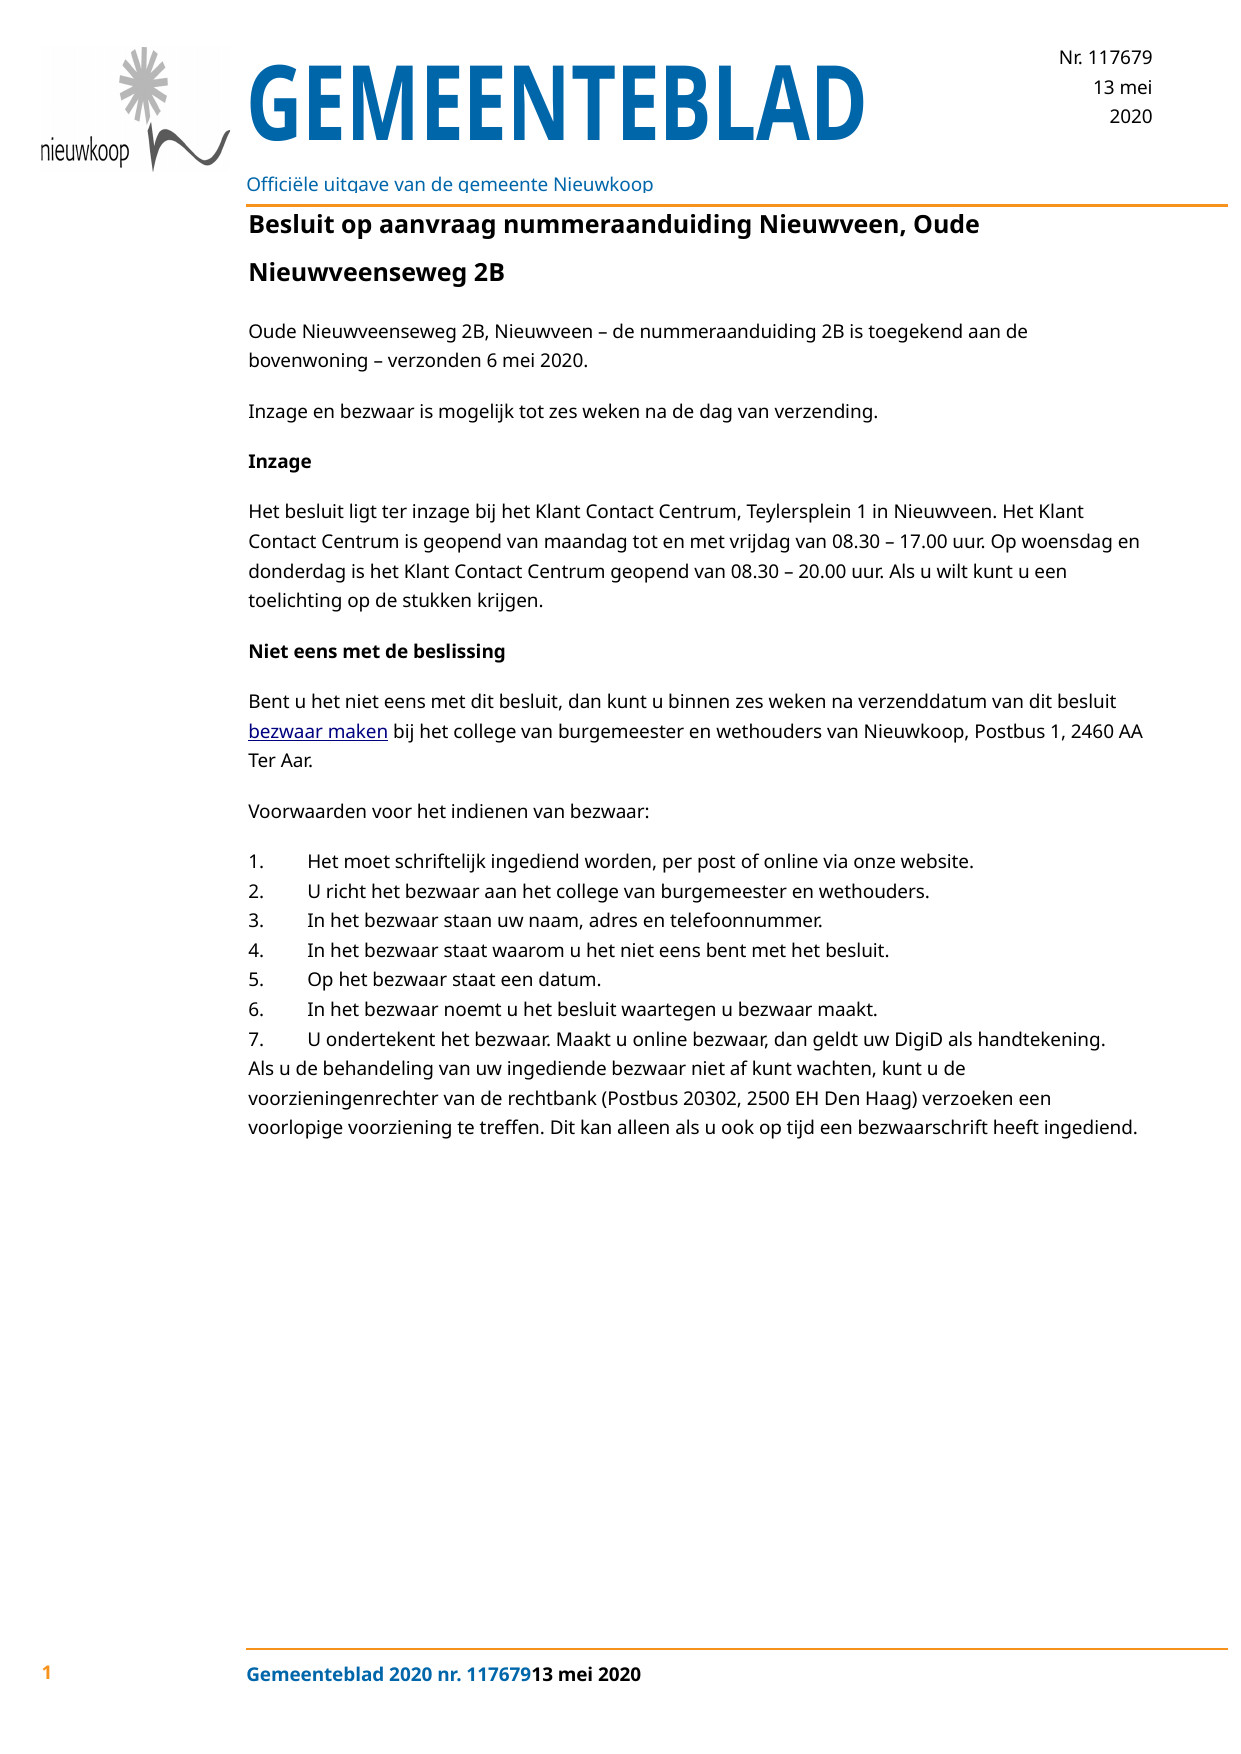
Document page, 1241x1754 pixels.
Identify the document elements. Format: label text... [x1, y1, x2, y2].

text Besluit op aanvraag nummeraanduiding Nieuwveen, Oude Nieuwveenseweg 2B [248, 207, 1152, 288]
list In het bezwaar noemt u het besluit waartegen u bezwaar maakt. [248, 996, 1152, 1022]
list Op het bezwaar staat een datum. [248, 967, 1152, 992]
text Inzage en bezwaar is mogelijk tot zes weken na de dag van verzending. [248, 398, 1152, 424]
text Niet eens met de beslissing [248, 638, 1152, 664]
list Het moet schriftelijk ingediend worden, per post of online via onze website. [248, 848, 1152, 874]
list In het bezwaar staan uw naam, adres en telefoonnummer. [248, 907, 1152, 933]
text Inzage [248, 448, 1152, 474]
list U ondertekent het bezwaar. Maakt u online bezwaar, dan geldt uw DigiD als handtekening. [248, 1026, 1152, 1052]
list In het bezwaar staat waarom u het niet eens bent met het besluit. [248, 937, 1152, 963]
list U richt het bezwaar aan het college van burgemeester en wethouders. [248, 878, 1152, 904]
text Het besluit ligt ter inzage bij het Klant Contact Centrum, Teylersplein 1 in Nieuwveen. Het Klant Contact Centrum is geopend van maandag tot en met vrijdag van 08.30 – 17.00 uur. Op woensdag en donderdag is het Klant Contact Centrum geopend van 08.30 – 20.00 uur. Als u wilt kunt u een toelichting op de stukken krijgen. [248, 499, 1152, 613]
text Voorwaarden voor het indienen van bezwaar: [248, 798, 1152, 824]
text Als u de behandeling van uw ingediende bezwaar niet af kunt wachten, kunt u de voorzieningenrechter van de rechtbank (Postbus 20302, 2500 EH Den Haag) verzoeken een voorlopige voorziening te treffen. Dit kan alleen als u ook op tijd een bezwaarschrift heeft ingediend. [248, 1055, 1152, 1140]
text Oude Nieuwveenseweg 2B, Nieuwveen – de nummeraanduiding 2B is toegekend aan de bovenwoning – verzonden 6 mei 2020. [248, 318, 1152, 373]
picture [41, 47, 231, 172]
text Bent u het niet eens met dit besluit, dan kunt u binnen zes weken na verzenddatum van dit besluit bezwaar maken bij het college van burgemeester en wethouders van Nieuwkoop, Postbus 1, 2460 AA Ter Aar. [248, 688, 1152, 773]
